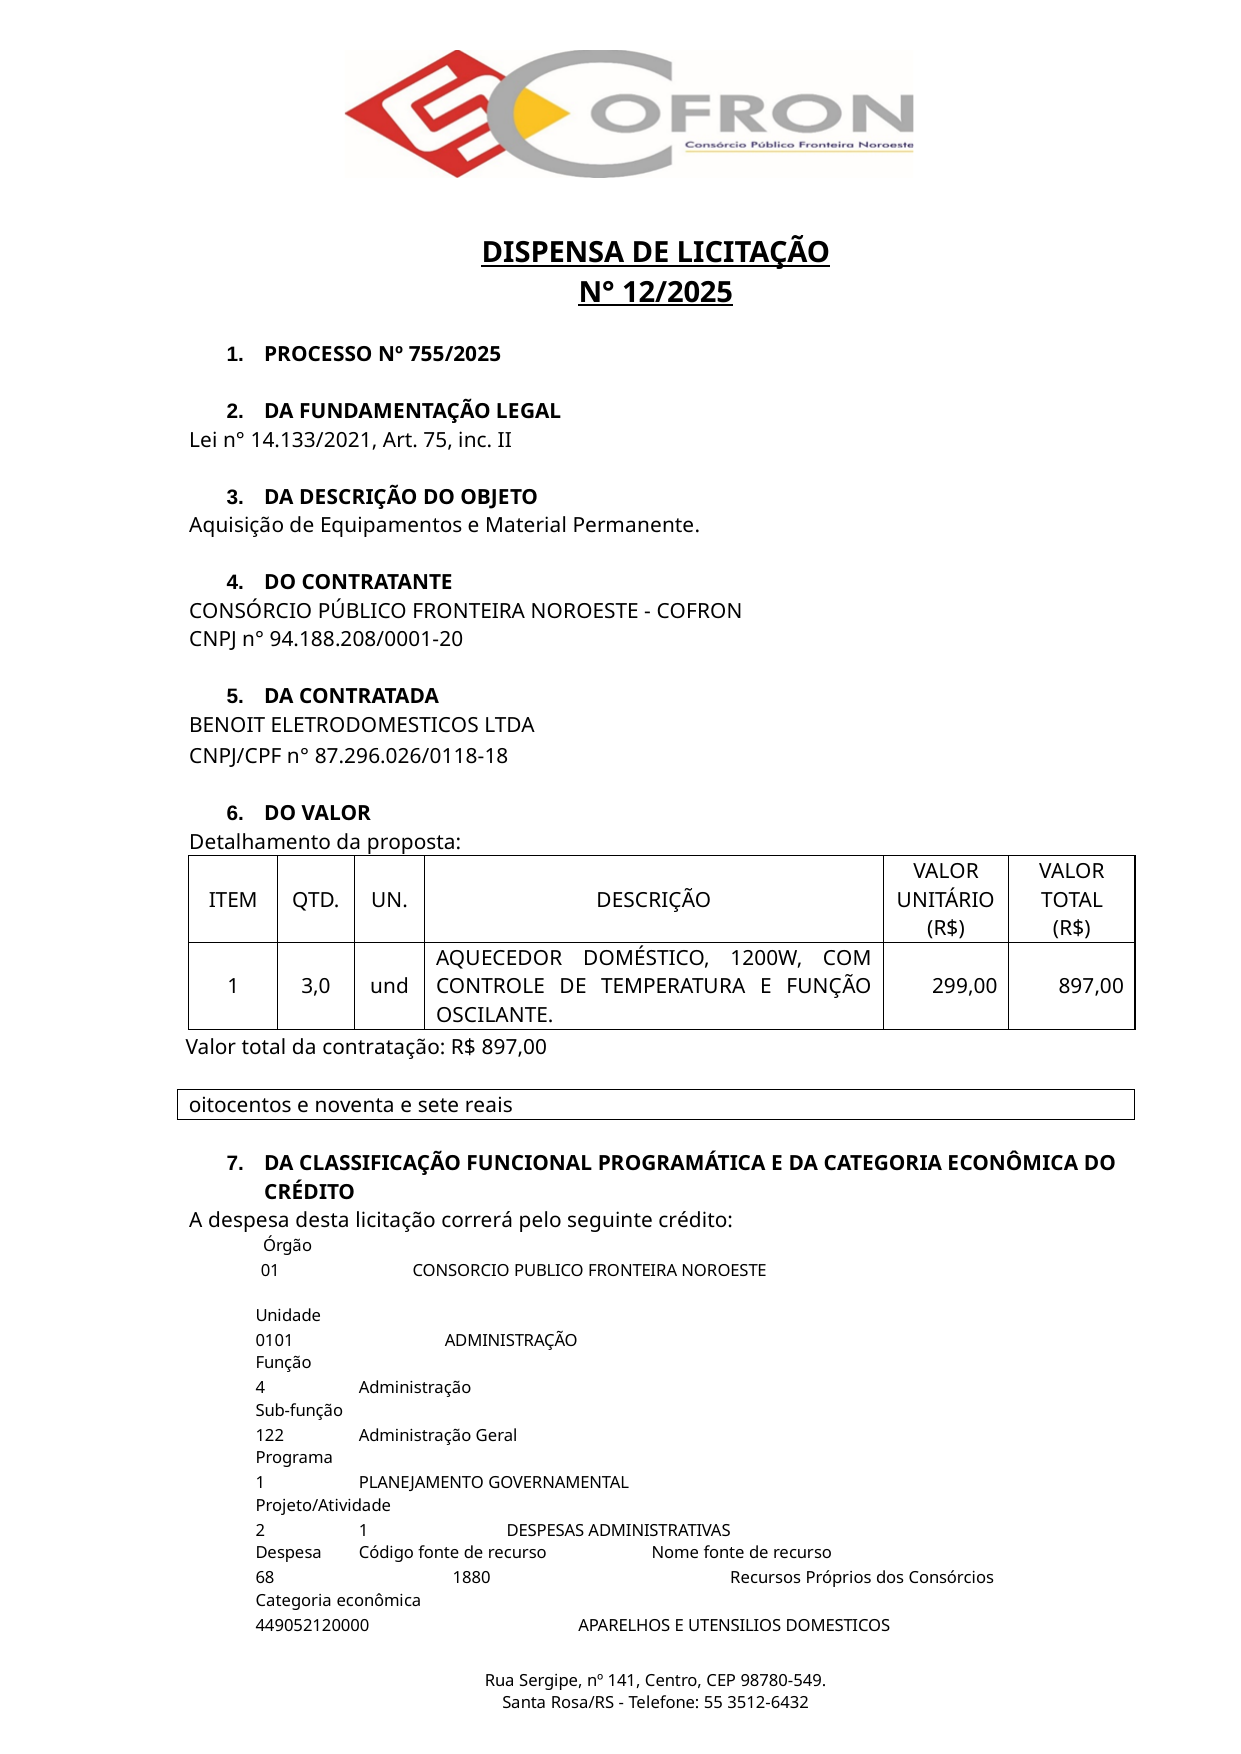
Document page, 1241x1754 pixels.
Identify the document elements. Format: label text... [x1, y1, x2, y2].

table_header Código fonte de recurso [351, 1541, 644, 1564]
table_header Órgão [256, 1234, 1134, 1256]
list PROCESSO Nº 755/2025 [226, 339, 1122, 367]
table_header CONSORCIO PUBLICO FRONTEIRA NOROESTE [405, 1259, 1134, 1281]
table_cell AQUECEDOR DOMÉSTICO, 1200W, COM CONTROLE DE TEMPERATURA E FUNÇÃO OSCILANTE. [425, 943, 883, 1028]
list DA CLASSIFICAÇÃO FUNCIONAL PROGRAMÁTICA E DA CATEGORIA ECONÔMICA DO CRÉDITO [226, 1148, 1122, 1205]
table_header APARELHOS E UTENSILIOS DOMESTICOS [571, 1614, 1193, 1636]
text Detalhamento da proposta: [189, 827, 1122, 855]
list DO VALOR [226, 798, 1122, 827]
table_header Nome fonte de recurso [644, 1541, 1193, 1564]
table_cell und [355, 943, 424, 1028]
table_header 122 [248, 1424, 351, 1446]
table_header Administração [351, 1376, 1193, 1399]
text CONSÓRCIO PÚBLICO FRONTEIRA NOROESTE - COFRON [189, 596, 1122, 624]
table_header 449052120000 [248, 1614, 571, 1636]
list DA DESCRIÇÃO DO OBJETO [226, 482, 1122, 510]
list DO CONTRATANTE [226, 567, 1122, 596]
table_header 1 [248, 1471, 351, 1494]
table_header Função [248, 1351, 1193, 1374]
table_header Programa [248, 1446, 1193, 1469]
table_header Recursos Próprios dos Consórcios [723, 1566, 1193, 1589]
table_header Projeto/Atividade [248, 1494, 1208, 1516]
table_header 4 [248, 1376, 351, 1399]
table_header Categoria econômica [248, 1589, 1193, 1611]
table_cell 299,00 [884, 943, 1008, 1028]
table_header CNPJ/CPF n° 87.296.026/0118-18 [178, 741, 1133, 769]
list DA CONTRATADA [226, 681, 1122, 710]
text N° 12/2025 [189, 271, 1122, 310]
table_header DESCRIÇÃO [425, 856, 883, 942]
table_header 1880 [445, 1566, 723, 1589]
table_cell 3,0 [278, 943, 354, 1028]
table_header 1 [351, 1519, 499, 1541]
table_header PLANEJAMENTO GOVERNAMENTAL [351, 1471, 1193, 1494]
table_cell 1 [189, 943, 277, 1028]
table_header BENOIT ELETRODOMESTICOS LTDA [178, 710, 1133, 738]
table_header 2 [248, 1519, 351, 1541]
text CNPJ n° 94.188.208/0001-20 [189, 624, 1122, 653]
list DA FUNDAMENTAÇÃO LEGAL [226, 396, 1122, 424]
table_header VALOR UNITÁRIO (R$) [884, 856, 1008, 942]
table_header 68 [248, 1566, 445, 1589]
text A despesa desta licitação correrá pelo seguinte crédito: [189, 1205, 1122, 1234]
picture [344, 50, 914, 178]
table_cell 897,00 [1009, 943, 1134, 1028]
table_header Valor total da contratação: R$ 897,00 [174, 1032, 1133, 1061]
table_header UN. [355, 856, 424, 942]
table_header Sub-função [248, 1399, 1193, 1421]
table_header 0101 [248, 1329, 437, 1351]
text DISPENSA DE LICITAÇÃO [189, 231, 1122, 271]
table_header QTD. [278, 856, 354, 942]
table_header 01 [253, 1259, 405, 1281]
table_header Lei n° 14.133/2021, Art. 75, inc. II [178, 425, 1090, 453]
table_header ITEM [189, 856, 277, 942]
table_header Unidade [248, 1304, 1193, 1326]
table_header oitocentos e noventa e sete reais [178, 1090, 1134, 1119]
table_header ADMINISTRAÇÃO [437, 1329, 1193, 1351]
text Aquisição de Equipamentos e Material Permanente. [189, 510, 1122, 539]
table_header VALOR TOTAL (R$) [1009, 856, 1134, 942]
table_header DESPESAS ADMINISTRATIVAS [499, 1519, 1208, 1541]
table_header Administração Geral [351, 1424, 1193, 1446]
table_header Despesa [248, 1541, 351, 1564]
